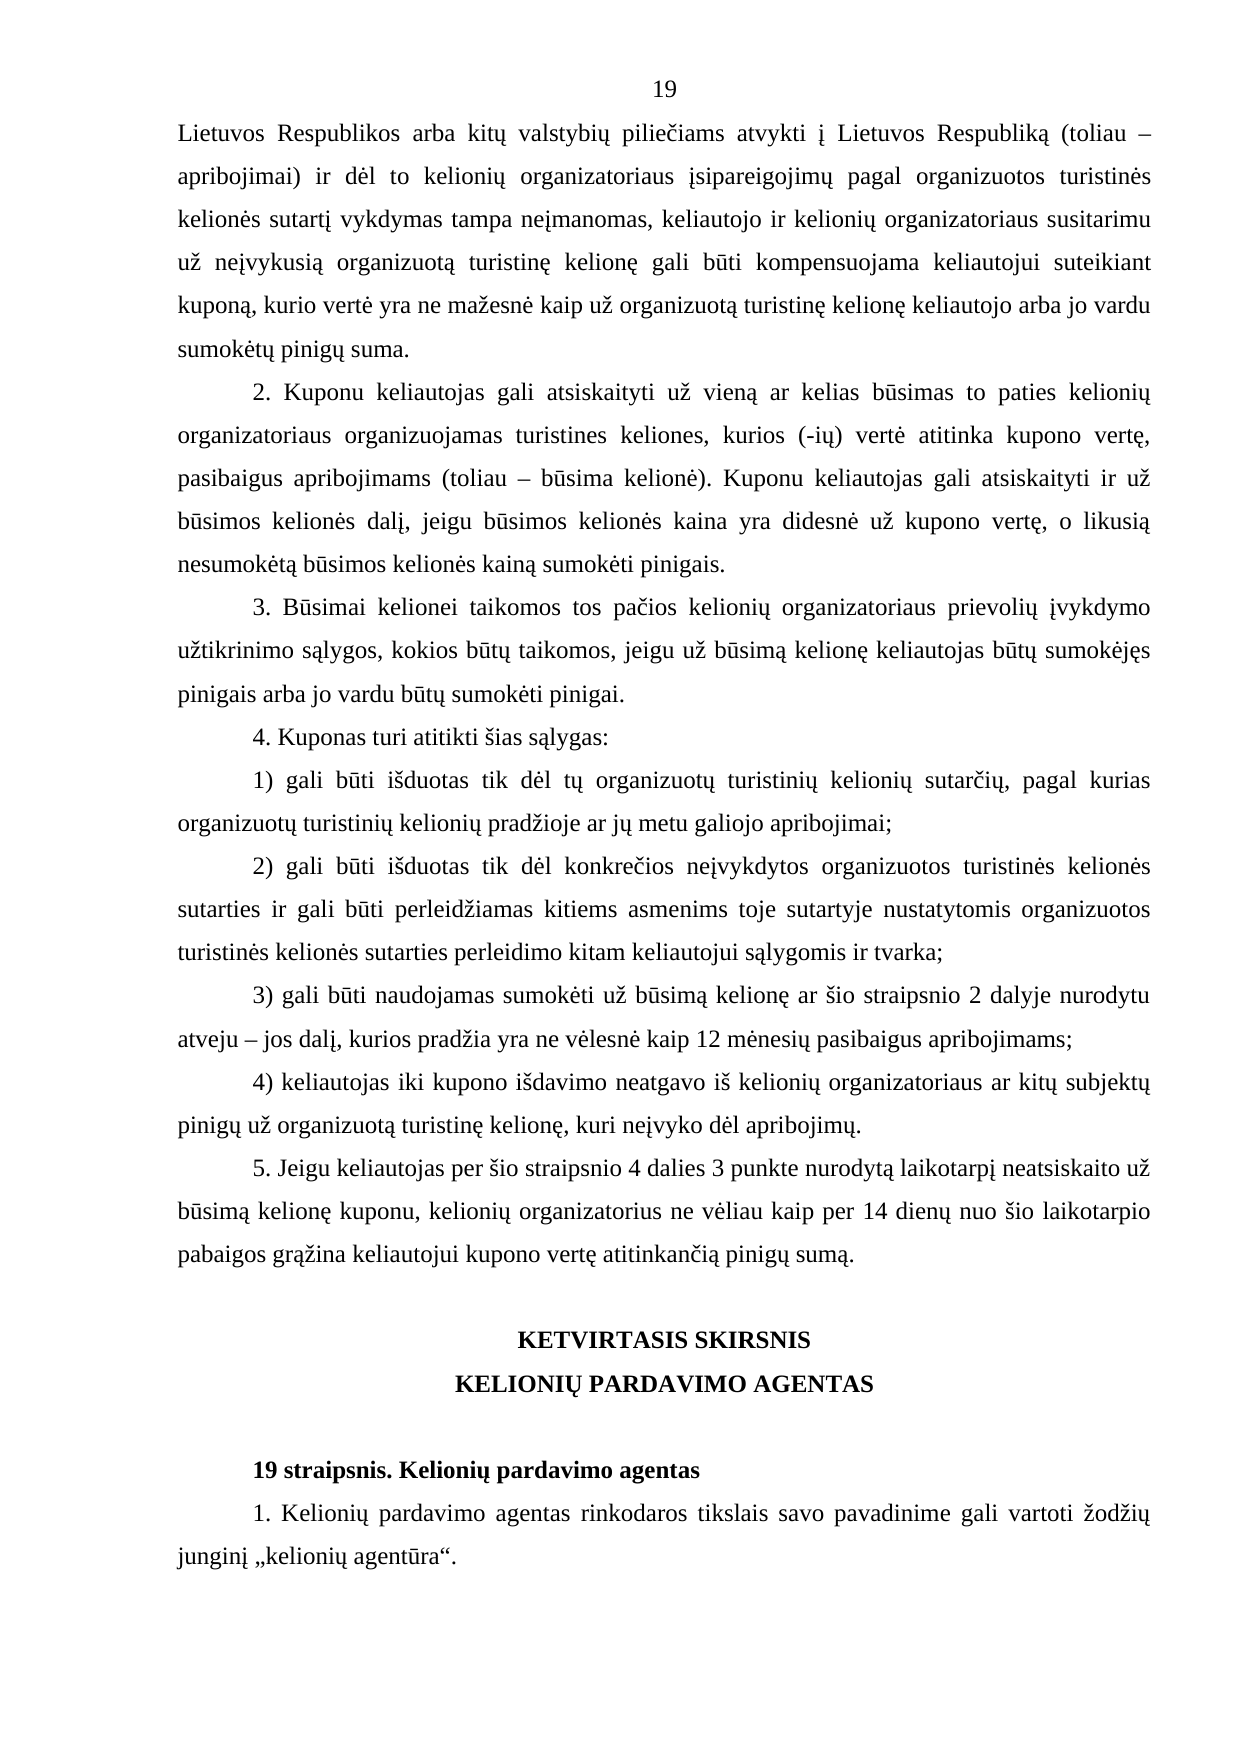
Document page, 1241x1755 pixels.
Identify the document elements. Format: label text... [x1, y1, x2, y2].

text 3. Būsimai kelionei taikomos tos pačios kelionių organizatoriaus prievolių įvykdymo užtikrinimo sąlygos, kokios būtų taikomos, jeigu už būsimą kelionę keliautojas būtų sumokėjęs pinigais arba jo vardu būtų sumokėti pinigai. [177, 592, 1152, 707]
text 4. Kuponas turi atitikti šias sąlygas: [177, 722, 1152, 751]
text 1) gali būti išduotas tik dėl tų organizuotų turistinių kelionių sutarčių, pagal kurias organizuotų turistinių kelionių pradžioje ar jų metu galiojo apribojimai; [177, 765, 1152, 837]
text KETVIRTASIS SKIRSNIS [177, 1326, 1152, 1354]
text 2. Kuponu keliautojas gali atsiskaityti už vieną ar kelias būsimas to paties kelionių organizatoriaus organizuojamas turistines keliones, kurios (-ių) vertė atitinka kupono vertę, pasibaigus apribojimams (toliau – būsima kelionė). Kuponu keliautojas gali atsiskaityti ir už būsimos kelionės dalį, jeigu būsimos kelionės kaina yra didesnė už kupono vertę, o likusią nesumokėtą būsimos kelionės kainą sumokėti pinigais. [177, 377, 1152, 578]
text 5. Jeigu keliautojas per šio straipsnio 4 dalies 3 punkte nurodytą laikotarpį neatsiskaito už būsimą kelionę kuponu, kelionių organizatorius ne vėliau kaip per 14 dienų nuo šio laikotarpio pabaigos grąžina keliautojui kupono vertę atitinkančią pinigų sumą. [177, 1153, 1152, 1268]
text 2) gali būti išduotas tik dėl konkrečios neįvykdytos organizuotos turistinės kelionės sutarties ir gali būti perleidžiamas kitiems asmenims toje sutartyje nustatytomis organizuotos turistinės kelionės sutarties perleidimo kitam keliautojui sąlygomis ir tvarka; [177, 851, 1152, 966]
text KELIONIŲ PARDAVIMO AGENTAS [177, 1369, 1152, 1397]
text 19 straipsnis. Kelionių pardavimo agentas [177, 1455, 1152, 1484]
text Lietuvos Respublikos arba kitų valstybių piliečiams atvykti į Lietuvos Respubliką (toliau – apribojimai) ir dėl to kelionių organizatoriaus įsipareigojimų pagal organizuotos turistinės kelionės sutartį vykdymas tampa neįmanomas, keliautojo ir kelionių organizatoriaus susitarimu už neįvykusią organizuotą turistinę kelionę gali būti kompensuojama keliautojui suteikiant kuponą, kurio vertė yra ne mažesnė kaip už organizuotą turistinę kelionę keliautojo arba jo vardu sumokėtų pinigų suma. [177, 118, 1152, 362]
text 4) keliautojas iki kupono išdavimo neatgavo iš kelionių organizatoriaus ar kitų subjektų pinigų už organizuotą turistinę kelionę, kuri neįvyko dėl apribojimų. [177, 1067, 1152, 1139]
text 1. Kelionių pardavimo agentas rinkodaros tikslais savo pavadinime gali vartoti žodžių junginį „kelionių agentūra“. [177, 1498, 1152, 1570]
text 3) gali būti naudojamas sumokėti už būsimą kelionę ar šio straipsnio 2 dalyje nurodytu atveju – jos dalį, kurios pradžia yra ne vėlesnė kaip 12 mėnesių pasibaigus apribojimams; [177, 981, 1152, 1052]
